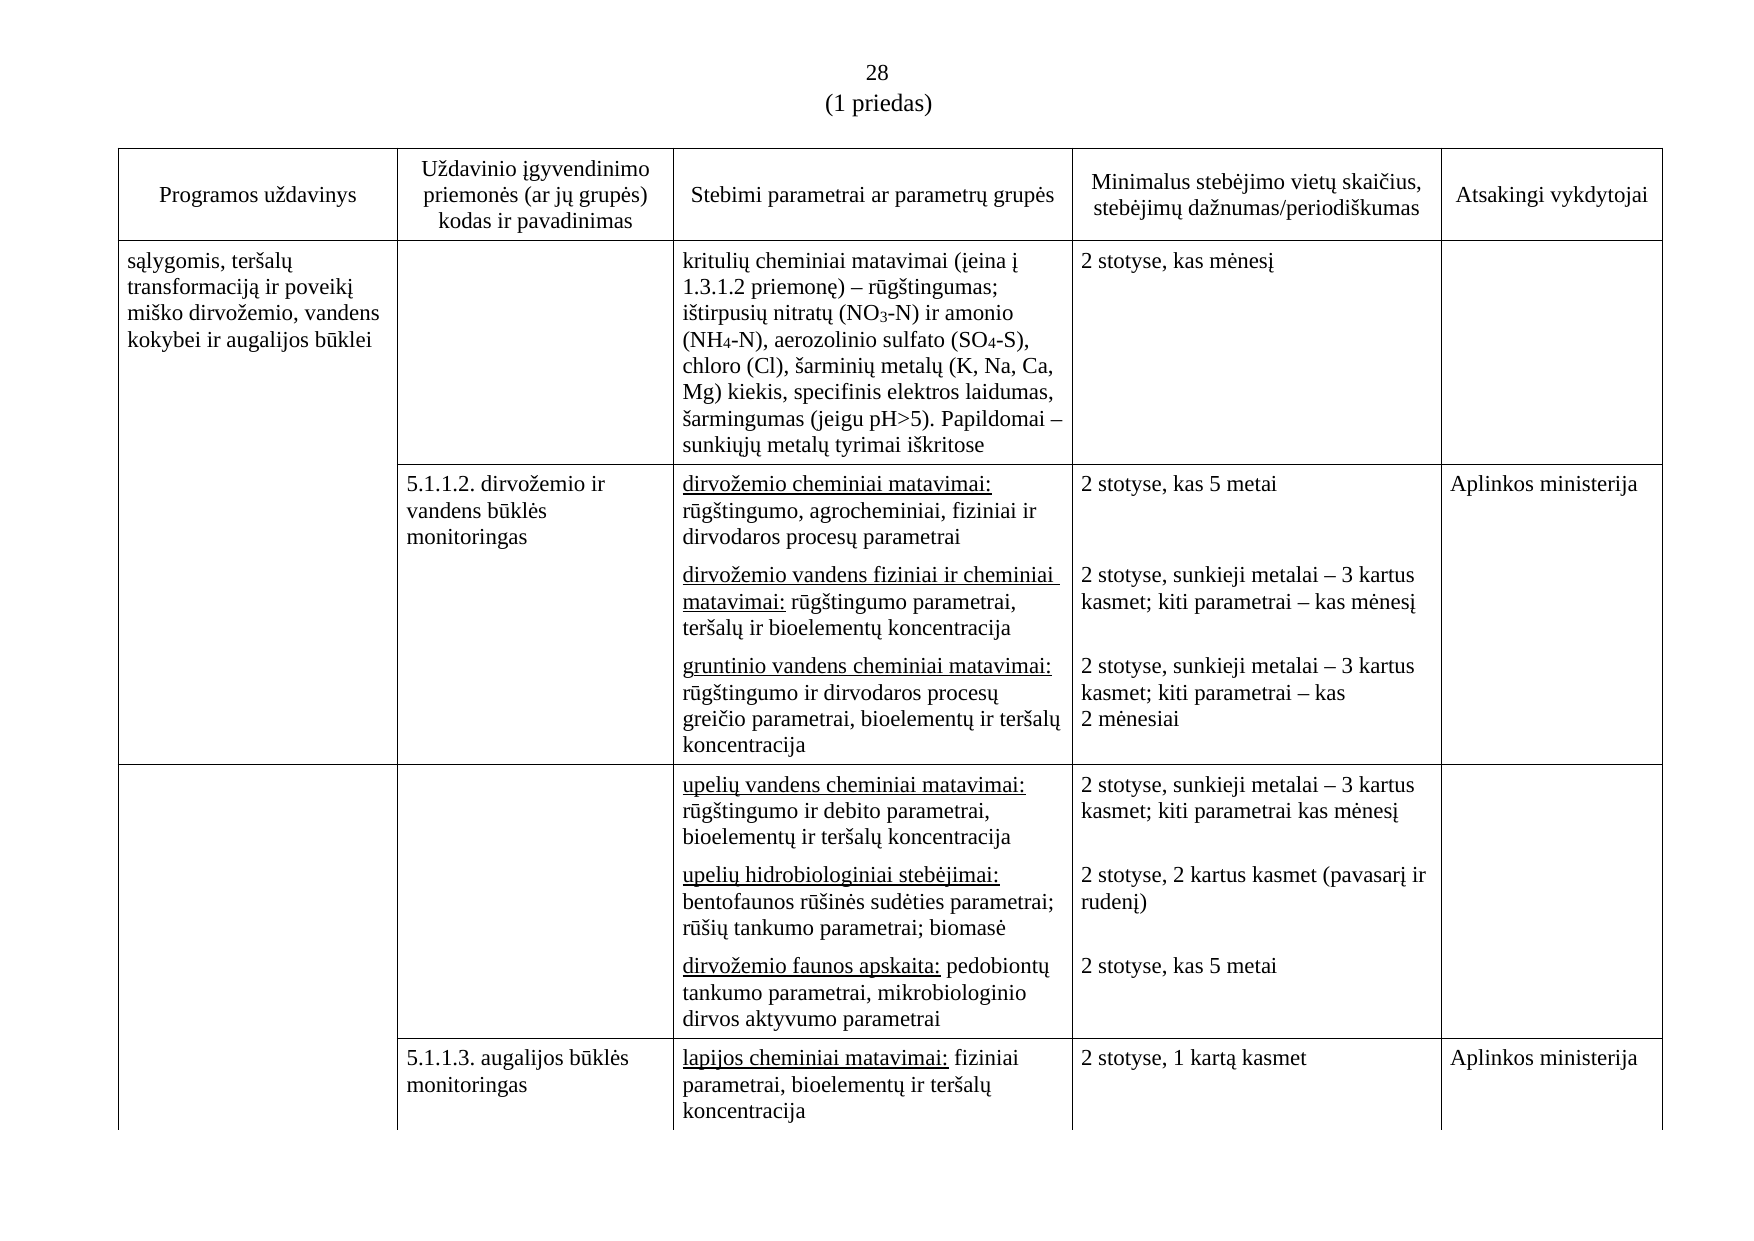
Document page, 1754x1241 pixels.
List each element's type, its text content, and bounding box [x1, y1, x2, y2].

table_cell [1442, 765, 1662, 856]
table_cell 2 stotyse, kas mėnesį [1073, 241, 1441, 463]
table_cell 2 stotyse, 2 kartus kasmet (pavasarį ir rudenį) [1073, 856, 1441, 947]
table_cell [398, 856, 673, 947]
table_cell [398, 765, 673, 856]
table_cell [119, 1038, 397, 1129]
table_cell [119, 646, 397, 764]
table_cell 2 stotyse, sunkieji metalai – 3 kartus kasmet; kiti parametrai – kas mėnesį [1073, 555, 1441, 646]
table_cell upelių hidrobiologiniai stebėjimai: bentofaunos rūšinės sudėties parametrai; rūšių tankumo parametrai; biomasė [674, 856, 1072, 947]
table_cell dirvožemio faunos apskaita: pedobiontų tankumo parametrai, mikrobiologinio dirvos aktyvumo parametrai [674, 947, 1072, 1037]
table_cell 5.1.1.3. augalijos būklės monitoringas [398, 1039, 673, 1129]
table_cell gruntinio vandens cheminiai matavimai: rūgštingumo ir dirvodaros procesų greičio parametrai, bioelementų ir teršalų koncentracija [674, 646, 1072, 764]
table_cell Aplinkos ministerija [1442, 465, 1662, 555]
table_cell sąlygomis, teršalų transformaciją ir poveikį miško dirvožemio, vandens kokybei ir augalijos būklei [119, 241, 397, 463]
table_cell 2 stotyse, kas 5 metai [1073, 465, 1441, 555]
table_cell [119, 856, 397, 947]
table_cell dirvožemio vandens fiziniai ir cheminiai matavimai: rūgštingumo parametrai, teršalų ir bioelementų koncentracija [674, 555, 1072, 646]
table_cell [1442, 856, 1662, 947]
table_cell lapijos cheminiai matavimai: fiziniai parametrai, bioelementų ir teršalų koncentracija [674, 1039, 1072, 1129]
table_header Stebimi parametrai ar parametrų grupės [674, 149, 1072, 240]
table_header Minimalus stebėjimo vietų skaičius, stebėjimų dažnumas/periodiškumas [1073, 149, 1441, 240]
table_cell [1442, 555, 1662, 646]
table_cell [119, 765, 397, 856]
table_cell [1442, 646, 1662, 764]
table_header Uždavinio įgyvendinimo priemonės (ar jų grupės) kodas ir pavadinimas [398, 149, 673, 240]
table_cell [398, 555, 673, 646]
table_cell kritulių cheminiai matavimai (įeina į 1.3.1.2 priemonę) – rūgštingumas; ištirpusių nitratų (NO3-N) ir amonio (NH4-N), aerozolinio sulfato (SO4-S), chloro (Cl), šarminių metalų (K, Na, Ca, Mg) kiekis, specifinis elektros laidumas, šarmingumas (jeigu pH>5). Papildomai – sunkiųjų metalų tyrimai iškritose [674, 241, 1072, 463]
table_header Programos uždavinys [119, 149, 397, 240]
table_cell [119, 947, 397, 1037]
table_cell [119, 555, 397, 646]
table_header Atsakingi vykdytojai [1442, 149, 1662, 240]
table_cell [1442, 241, 1662, 463]
table_cell upelių vandens cheminiai matavimai: rūgštingumo ir debito parametrai, bioelementų ir teršalų koncentracija [674, 765, 1072, 856]
table_cell 5.1.1.2. dirvožemio ir vandens būklės monitoringas [398, 465, 673, 555]
table_cell Aplinkos ministerija [1442, 1039, 1662, 1129]
table_cell 2 stotyse, sunkieji metalai – 3 kartus kasmet; kiti parametrai – kas 2 mėnesiai [1073, 646, 1441, 764]
table_cell [1442, 947, 1662, 1037]
table_cell [119, 464, 397, 555]
table_cell 2 stotyse, 1 kartą kasmet [1073, 1039, 1441, 1129]
table_cell [398, 947, 673, 1037]
table_cell 2 stotyse, sunkieji metalai – 3 kartus kasmet; kiti parametrai kas mėnesį [1073, 765, 1441, 856]
table_cell [398, 241, 673, 463]
table_cell [398, 646, 673, 764]
table_cell 2 stotyse, kas 5 metai [1073, 947, 1441, 1037]
table_cell dirvožemio cheminiai matavimai: rūgštingumo, agrocheminiai, fiziniai ir dirvodaros procesų parametrai [674, 465, 1072, 555]
